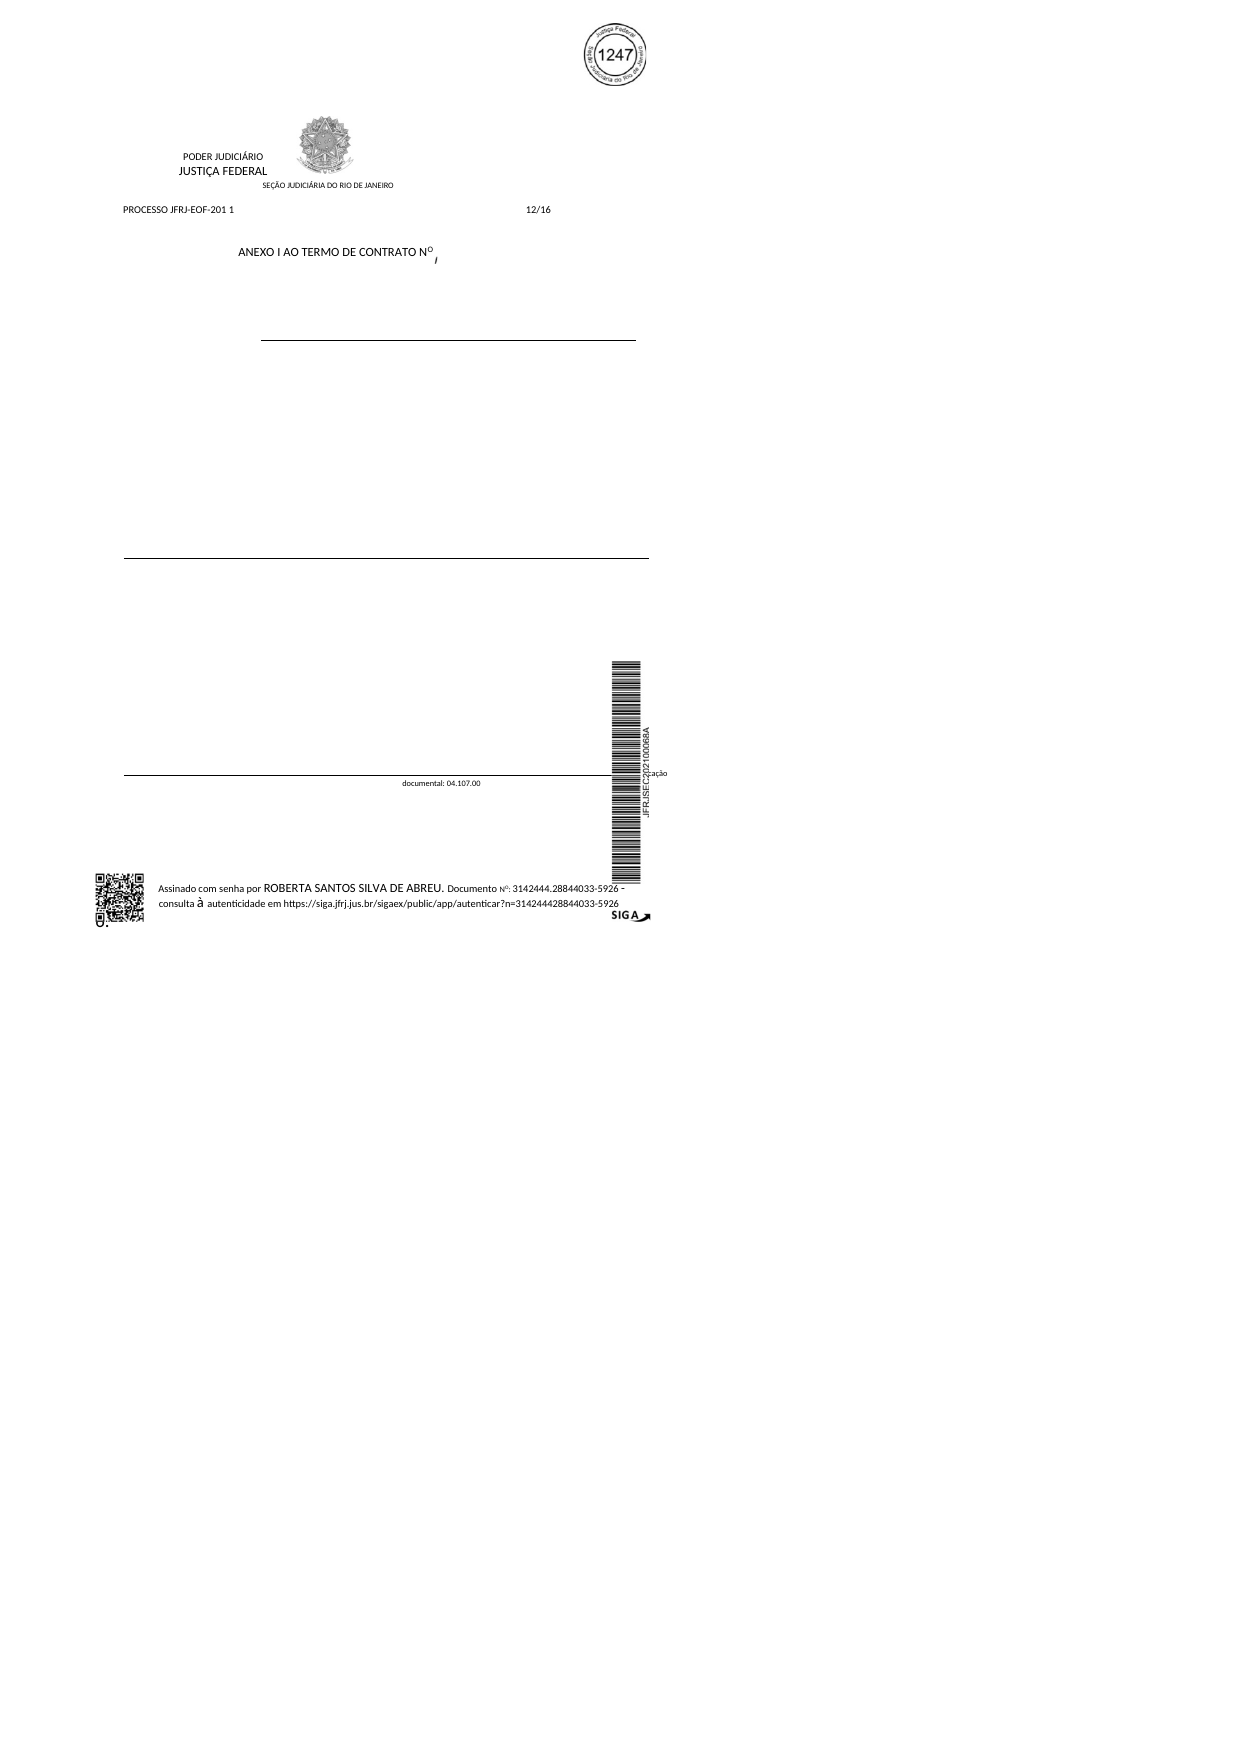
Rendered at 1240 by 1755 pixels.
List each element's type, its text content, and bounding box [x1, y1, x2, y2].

text SEÇÃO JUDICIÁRIA DO RIO DE JANEIRO [150, 180, 506, 190]
subtitle JUSTIÇA FEDERAL [150, 163, 502, 179]
text PROCESSO JFRJ-EOF-201 1 12/16 [123, 204, 1089, 216]
text PODER JUDICIÁRIO [150, 150, 296, 163]
text [354, 150, 1089, 163]
text ANEXO I AO TERMO DE CONTRATO NO [150, 245, 526, 264]
